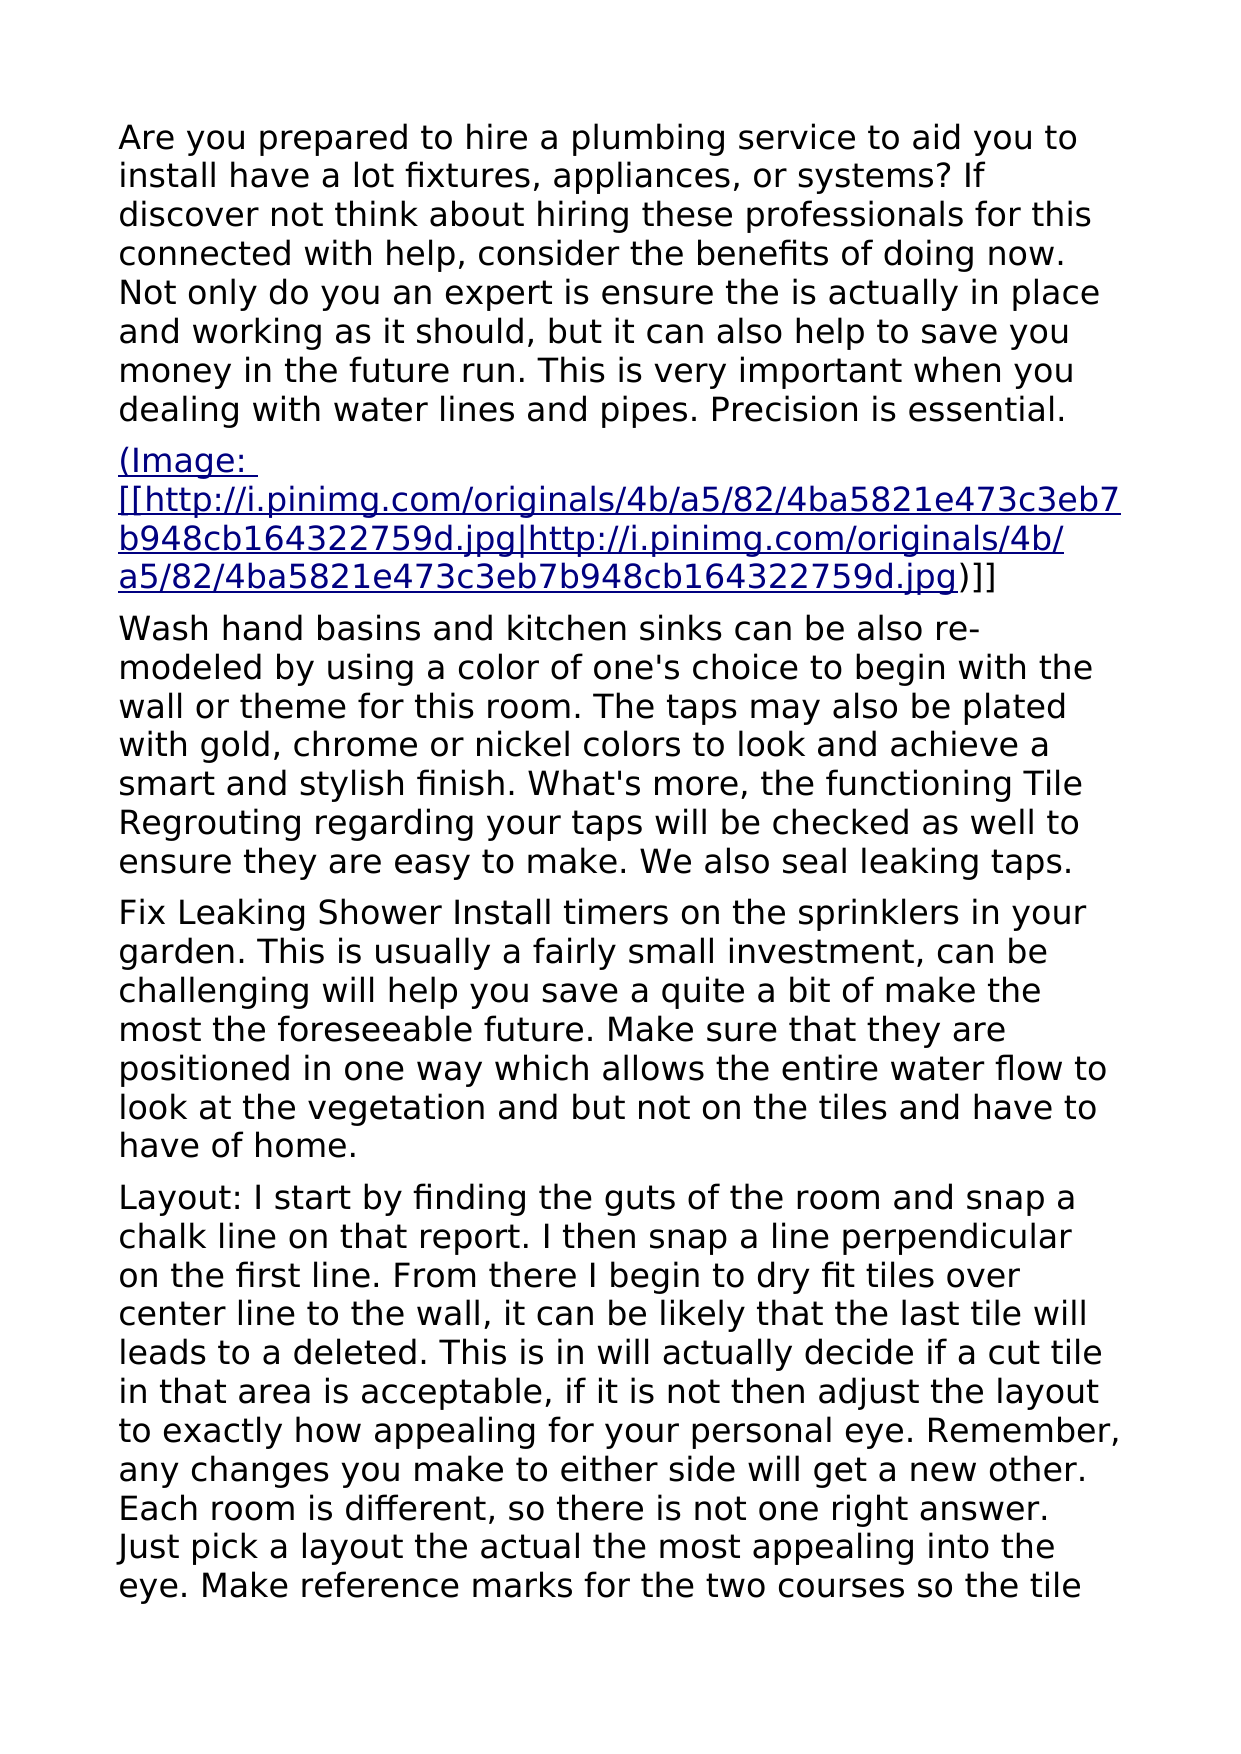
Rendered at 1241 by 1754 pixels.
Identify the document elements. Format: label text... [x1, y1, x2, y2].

text Are you prepared to hire a plumbing service to aid you to install have a lot fixtures, appliances, or systems? If discover not think about hiring these professionals for this connected with help, consider the benefits of doing now. Not only do you an expert is ensure the is actually in place and working as it should, but it can also help to save you money in the future run. This is very important when you dealing with water lines and pipes. Precision is essential. [118, 118, 1122, 429]
text Layout: I start by finding the guts of the room and snap a chalk line on that report. I then snap a line perpendicular on the first line. From there I begin to dry fit tiles over center line to the wall, it can be likely that the last tile will leads to a deleted. This is in will actually decide if a cut tile in that area is acceptable, if it is not then adjust the layout to exactly how appealing for your personal eye. Remember, any changes you make to either side will get a new other. Each room is different, so there is not one right answer. Just pick a layout the actual the most appealing into the eye. Make reference marks for the two courses so the tile [118, 1178, 1122, 1606]
text (Image: [[http://i.pinimg.com/originals/4b/a5/82/4ba5821e473c3eb7b948cb164322759d.jpg|http://i.pinimg.com/originals/4b/a5/82/4ba5821e473c3eb7b948cb164322759d.jpg)]] [118, 441, 1122, 597]
text Wash hand basins and kitchen sinks can be also re-modeled by using a color of one's choice to begin with the wall or theme for this room. The taps may also be plated with gold, chrome or nickel colors to look and achieve a smart and stylish finish. What's more, the functioning Tile Regrouting regarding your taps will be checked as well to ensure they are easy to make. We also seal leaking taps. [118, 609, 1122, 881]
text Fix Leaking Shower Install timers on the sprinklers in your garden. This is usually a fairly small investment, can be challenging will help you save a quite a bit of make the most the foreseeable future. Make sure that they are positioned in one way which allows the entire water flow to look at the vegetation and but not on the tiles and have to have of home. [118, 894, 1122, 1166]
